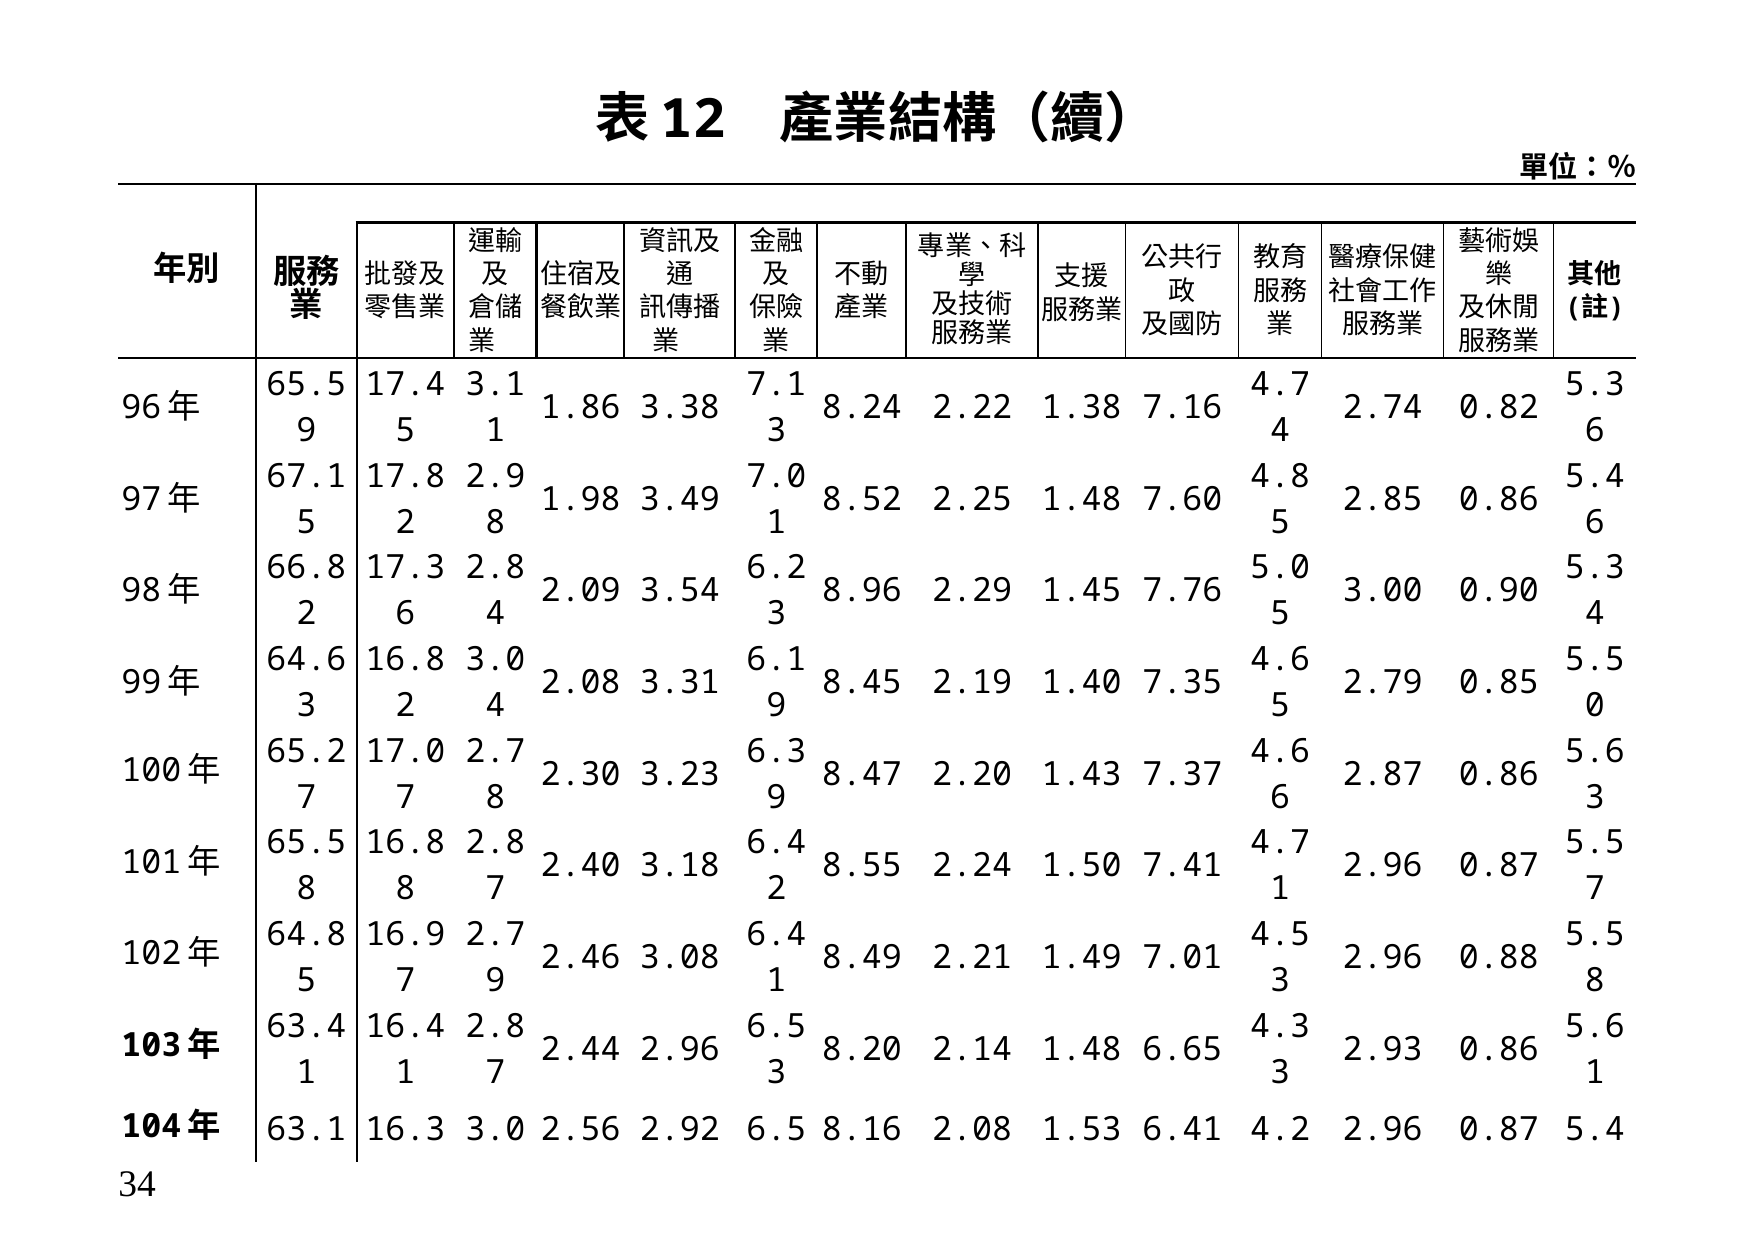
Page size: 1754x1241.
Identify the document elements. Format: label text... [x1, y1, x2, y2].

table_cell 服務業 [257, 221, 356, 357]
table_cell 3.38 [624, 359, 735, 451]
table_cell 7.76 [1125, 542, 1238, 634]
table_cell 2.44 [536, 1001, 624, 1092]
table_header [257, 185, 1636, 221]
table_cell 2.74 [1321, 359, 1444, 451]
table_cell 3.18 [624, 817, 735, 909]
table_cell 2.24 [906, 817, 1038, 909]
table_cell 16.88 [358, 817, 454, 909]
table_cell 65.27 [257, 726, 356, 817]
table_cell 2.98 [454, 451, 536, 542]
table_cell 6.23 [735, 542, 817, 634]
table_cell 2.20 [906, 726, 1038, 817]
table_cell 5.34 [1553, 542, 1636, 634]
table_cell 17.45 [358, 359, 454, 451]
table_cell 1.98 [536, 451, 624, 542]
table_cell 0.90 [1444, 542, 1553, 634]
table_cell 5.58 [1553, 909, 1636, 1001]
table_cell 4.85 [1239, 451, 1321, 542]
table_cell 8.24 [817, 359, 906, 451]
table_cell 1.48 [1038, 451, 1125, 542]
table_cell 2.79 [1321, 634, 1444, 726]
table_cell 2.19 [906, 634, 1038, 726]
table_cell 公共行政 及國防 [1126, 224, 1238, 357]
table_cell 支援 服務業 [1039, 224, 1125, 357]
table_cell 101年 [118, 817, 255, 909]
table_cell 7.35 [1125, 634, 1238, 726]
table_cell 2.56 [536, 1092, 624, 1162]
table_cell 16.3 [358, 1092, 454, 1162]
table_cell 2.46 [536, 909, 624, 1001]
table_cell 2.87 [1321, 726, 1444, 817]
table_cell 2.96 [1321, 1092, 1444, 1162]
table_cell 6.5 [735, 1092, 817, 1162]
table_cell 2.40 [536, 817, 624, 909]
table_cell 5.36 [1553, 359, 1636, 451]
table_cell 醫療保健 社會工作 服務業 [1322, 224, 1443, 357]
table_cell 1.49 [1038, 909, 1125, 1001]
table_cell 7.37 [1125, 726, 1238, 817]
table_cell 教育 服務業 [1239, 224, 1321, 357]
table_cell 2.96 [624, 1001, 735, 1092]
table_cell 2.92 [624, 1092, 735, 1162]
table_cell 1.53 [1038, 1092, 1125, 1162]
table_cell 2.29 [906, 542, 1038, 634]
table_cell 1.45 [1038, 542, 1125, 634]
table_cell 1.40 [1038, 634, 1125, 726]
table_cell 1.86 [536, 359, 624, 451]
table_cell 住宿及 餐飲業 [538, 224, 623, 357]
table_header 年別 [118, 185, 255, 357]
table_cell 5.57 [1553, 817, 1636, 909]
table_cell 6.41 [1125, 1092, 1238, 1162]
table_cell 8.96 [817, 542, 906, 634]
table_cell 8.52 [817, 451, 906, 542]
table_cell 5.05 [1239, 542, 1321, 634]
table_cell 2.79 [454, 909, 536, 1001]
table_cell 2.87 [454, 1001, 536, 1092]
table_cell 運輸及 倉儲業 [455, 224, 535, 357]
table_cell 7.01 [735, 451, 817, 542]
table_cell 98年 [118, 542, 255, 634]
table_cell 2.21 [906, 909, 1038, 1001]
table_cell 2.93 [1321, 1001, 1444, 1092]
table_cell 7.41 [1125, 817, 1238, 909]
table_cell 8.20 [817, 1001, 906, 1092]
table_cell 8.55 [817, 817, 906, 909]
table_cell 16.41 [358, 1001, 454, 1092]
table_cell 65.58 [257, 817, 356, 909]
table_cell 3.00 [1321, 542, 1444, 634]
table_cell 5.63 [1553, 726, 1636, 817]
table_cell 金融及 保險業 [736, 224, 816, 357]
table_cell 其他 (註) [1554, 224, 1636, 357]
table_cell 2.87 [454, 817, 536, 909]
table_cell 96年 [118, 359, 255, 451]
table_cell 專業、科學 及技術 服務業 [907, 224, 1037, 357]
table_cell 5.61 [1553, 1001, 1636, 1092]
table_cell 4.74 [1239, 359, 1321, 451]
table_cell 104年 [118, 1092, 255, 1162]
table_cell 63.1 [257, 1092, 356, 1162]
table_cell 3.23 [624, 726, 735, 817]
table_cell 7.16 [1125, 359, 1238, 451]
table_cell 67.15 [257, 451, 356, 542]
table_cell 2.85 [1321, 451, 1444, 542]
table_cell 4.2 [1239, 1092, 1321, 1162]
table_cell 5.46 [1553, 451, 1636, 542]
table_cell 1.38 [1038, 359, 1125, 451]
table_cell 63.41 [257, 1001, 356, 1092]
table_cell 3.54 [624, 542, 735, 634]
table_cell 6.53 [735, 1001, 817, 1092]
table_cell 0.85 [1444, 634, 1553, 726]
table_cell 5.50 [1553, 634, 1636, 726]
table_cell 64.63 [257, 634, 356, 726]
table_cell 0.86 [1444, 726, 1553, 817]
subtitle 表12 產業結構（續） [118, 75, 1636, 154]
table_cell 8.47 [817, 726, 906, 817]
table_cell 2.09 [536, 542, 624, 634]
table_cell 2.25 [906, 451, 1038, 542]
table_cell 批發及 零售業 [358, 224, 453, 357]
table_cell 4.66 [1239, 726, 1321, 817]
table_cell 7.13 [735, 359, 817, 451]
table_cell 4.33 [1239, 1001, 1321, 1092]
table_cell 7.01 [1125, 909, 1238, 1001]
table_cell 4.71 [1239, 817, 1321, 909]
table_cell 17.07 [358, 726, 454, 817]
table_cell 4.53 [1239, 909, 1321, 1001]
table_cell 1.48 [1038, 1001, 1125, 1092]
table_cell 不動 產業 [818, 224, 905, 357]
table_cell 97年 [118, 451, 255, 542]
table_cell 103年 [118, 1001, 255, 1092]
table_cell 4.65 [1239, 634, 1321, 726]
table_cell 2.08 [536, 634, 624, 726]
table_cell 0.86 [1444, 451, 1553, 542]
table_cell 17.36 [358, 542, 454, 634]
table_cell 5.4 [1553, 1092, 1636, 1162]
table_cell 2.22 [906, 359, 1038, 451]
table_cell 6.41 [735, 909, 817, 1001]
table_cell 64.85 [257, 909, 356, 1001]
table_cell 資訊及通 訊傳播業 [625, 224, 734, 357]
table_cell 102年 [118, 909, 255, 1001]
text 單位：％ [118, 154, 1636, 183]
table_cell 6.42 [735, 817, 817, 909]
table_cell 3.49 [624, 451, 735, 542]
table_cell 8.49 [817, 909, 906, 1001]
table_cell 1.43 [1038, 726, 1125, 817]
table_cell 6.19 [735, 634, 817, 726]
table_cell 2.08 [906, 1092, 1038, 1162]
table_cell 2.14 [906, 1001, 1038, 1092]
table_cell 65.59 [257, 359, 356, 451]
table_cell 6.65 [1125, 1001, 1238, 1092]
table_cell 8.45 [817, 634, 906, 726]
table_cell 0.88 [1444, 909, 1553, 1001]
table_cell 0.87 [1444, 1092, 1553, 1162]
table_cell 1.50 [1038, 817, 1125, 909]
table_cell 2.78 [454, 726, 536, 817]
table_cell 100年 [118, 726, 255, 817]
table_cell 7.60 [1125, 451, 1238, 542]
table_cell 66.82 [257, 542, 356, 634]
table_cell 0.86 [1444, 1001, 1553, 1092]
table_cell 藝術娛樂 及休閒 服務業 [1444, 224, 1553, 357]
table_cell 2.84 [454, 542, 536, 634]
table_cell 3.31 [624, 634, 735, 726]
table_cell 2.96 [1321, 909, 1444, 1001]
table_cell 6.39 [735, 726, 817, 817]
table_cell 99年 [118, 634, 255, 726]
table_cell 2.96 [1321, 817, 1444, 909]
table_cell 3.08 [624, 909, 735, 1001]
table_cell 0.87 [1444, 817, 1553, 909]
table_cell 0.82 [1444, 359, 1553, 451]
table_cell 3.04 [454, 634, 536, 726]
table_cell 3.0 [454, 1092, 536, 1162]
table_cell 3.11 [454, 359, 536, 451]
table_cell 16.97 [358, 909, 454, 1001]
table_cell 8.16 [817, 1092, 906, 1162]
table_cell 2.30 [536, 726, 624, 817]
table_cell 16.82 [358, 634, 454, 726]
table_cell 17.82 [358, 451, 454, 542]
